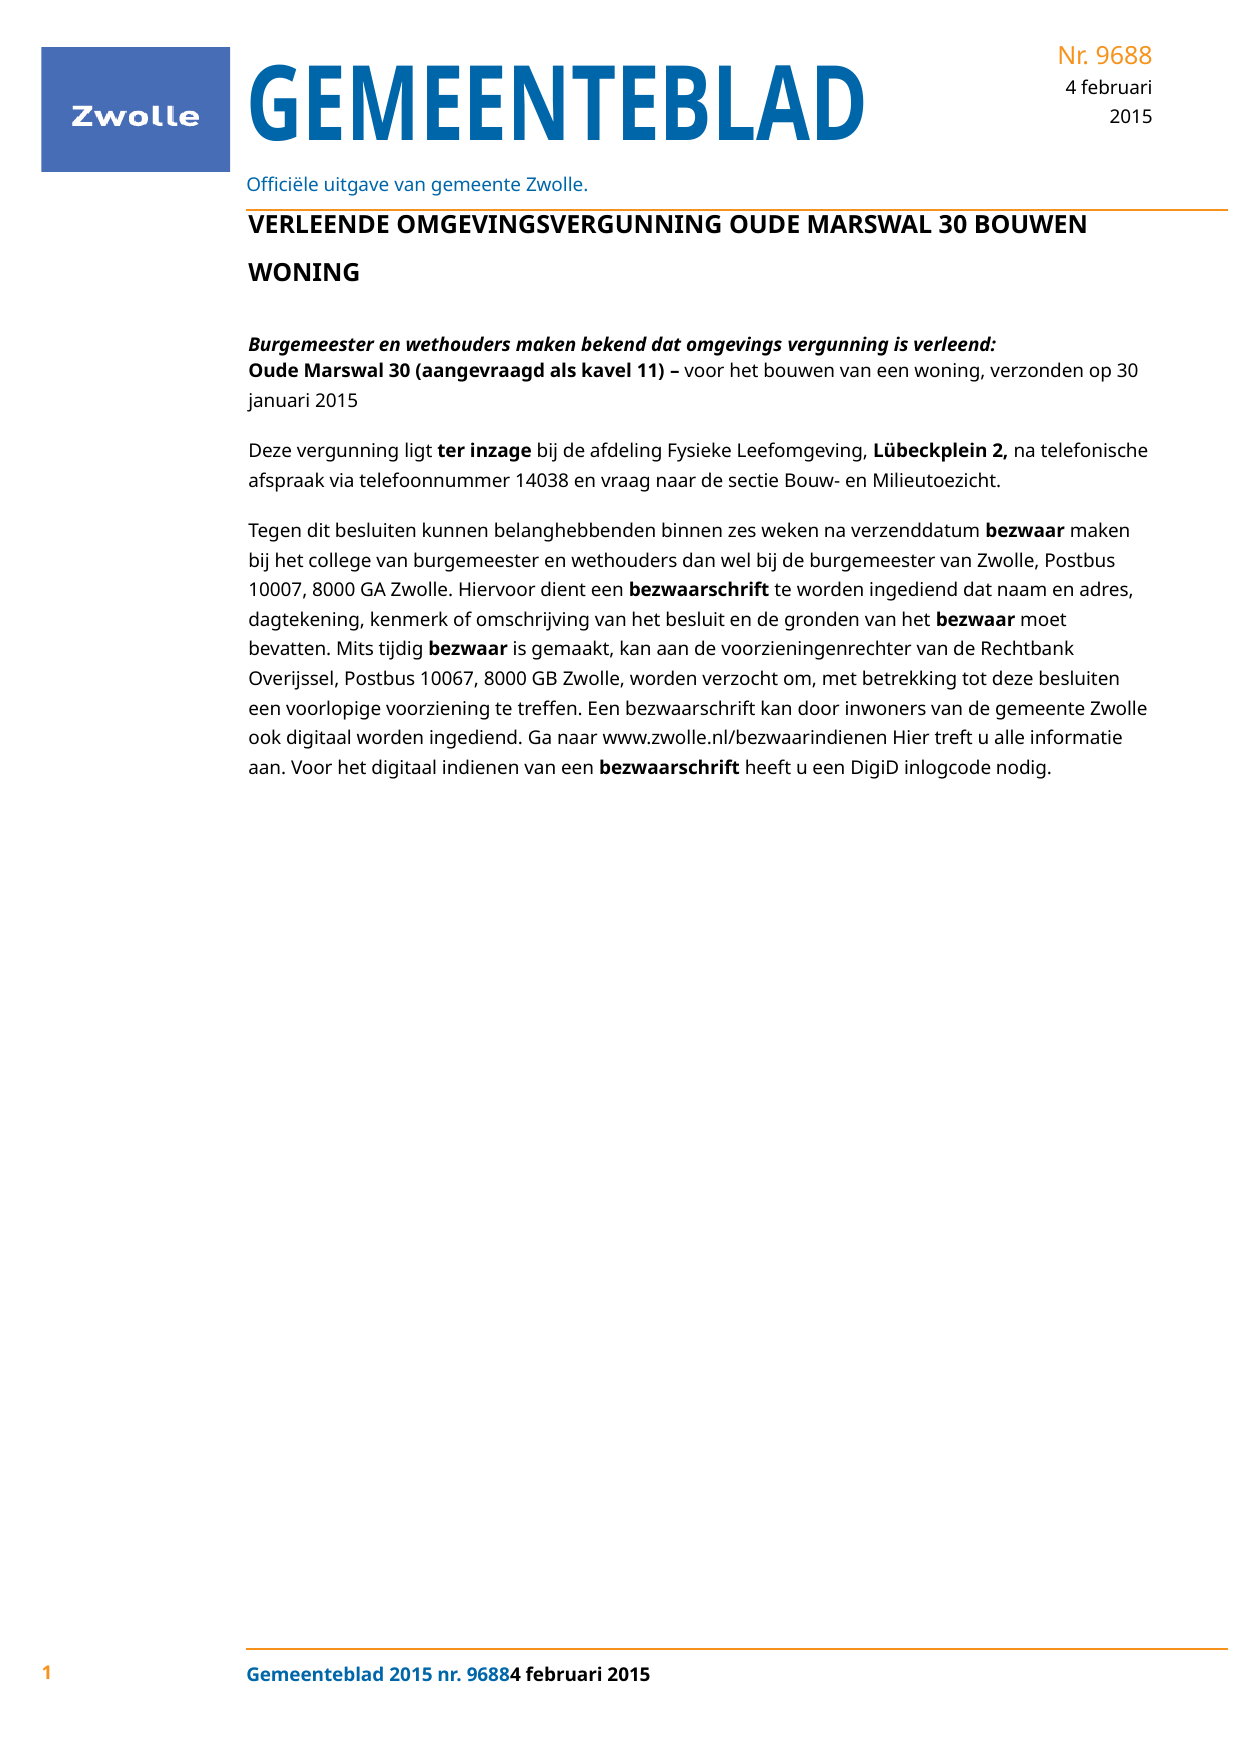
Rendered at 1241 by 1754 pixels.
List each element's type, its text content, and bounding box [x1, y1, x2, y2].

text Burgemeester en wethouders maken bekend dat omgevings vergunning is verleend: [248, 331, 1152, 357]
picture [41, 47, 231, 172]
text Deze vergunning ligt ter inzage bij de afdeling Fysieke Leefomgeving, Lübeckplein 2, na telefonische afspraak via telefoonnummer 14038 en vraag naar de sectie Bouw- en Milieutoezicht. [248, 437, 1152, 492]
text Tegen dit besluiten kunnen belanghebbenden binnen zes weken na verzenddatum bezwaar maken bij het college van burgemeester en wethouders dan wel bij de burgemeester van Zwolle, Postbus 10007, 8000 GA Zwolle. Hiervoor dient een bezwaarschrift te worden ingediend dat naam en adres, dagtekening, kenmerk of omschrijving van het besluit en de gronden van het bezwaar moet bevatten. Mits tijdig bezwaar is gemaakt, kan aan de voorzieningenrechter van de Rechtbank Overijssel, Postbus 10067, 8000 GB Zwolle, worden verzocht om, met betrekking tot deze besluiten een voorlopige voorziening te treffen. Een bezwaarschrift kan door inwoners van de gemeente Zwolle ook digitaal worden ingediend. Ga naar www.zwolle.nl/bezwaarindienen Hier treft u alle informatie aan. Voor het digitaal indienen van een bezwaarschrift heeft u een DigiD inlogcode nodig. [248, 517, 1152, 779]
text VERLEENDE OMGEVINGSVERGUNNING OUDE MARSWAL 30 BOUWEN WONING [248, 211, 1152, 288]
text Oude Marswal 30 (aangevraagd als kavel 11) – voor het bouwen van een woning, verzonden op 30 januari 2015 [248, 357, 1152, 412]
